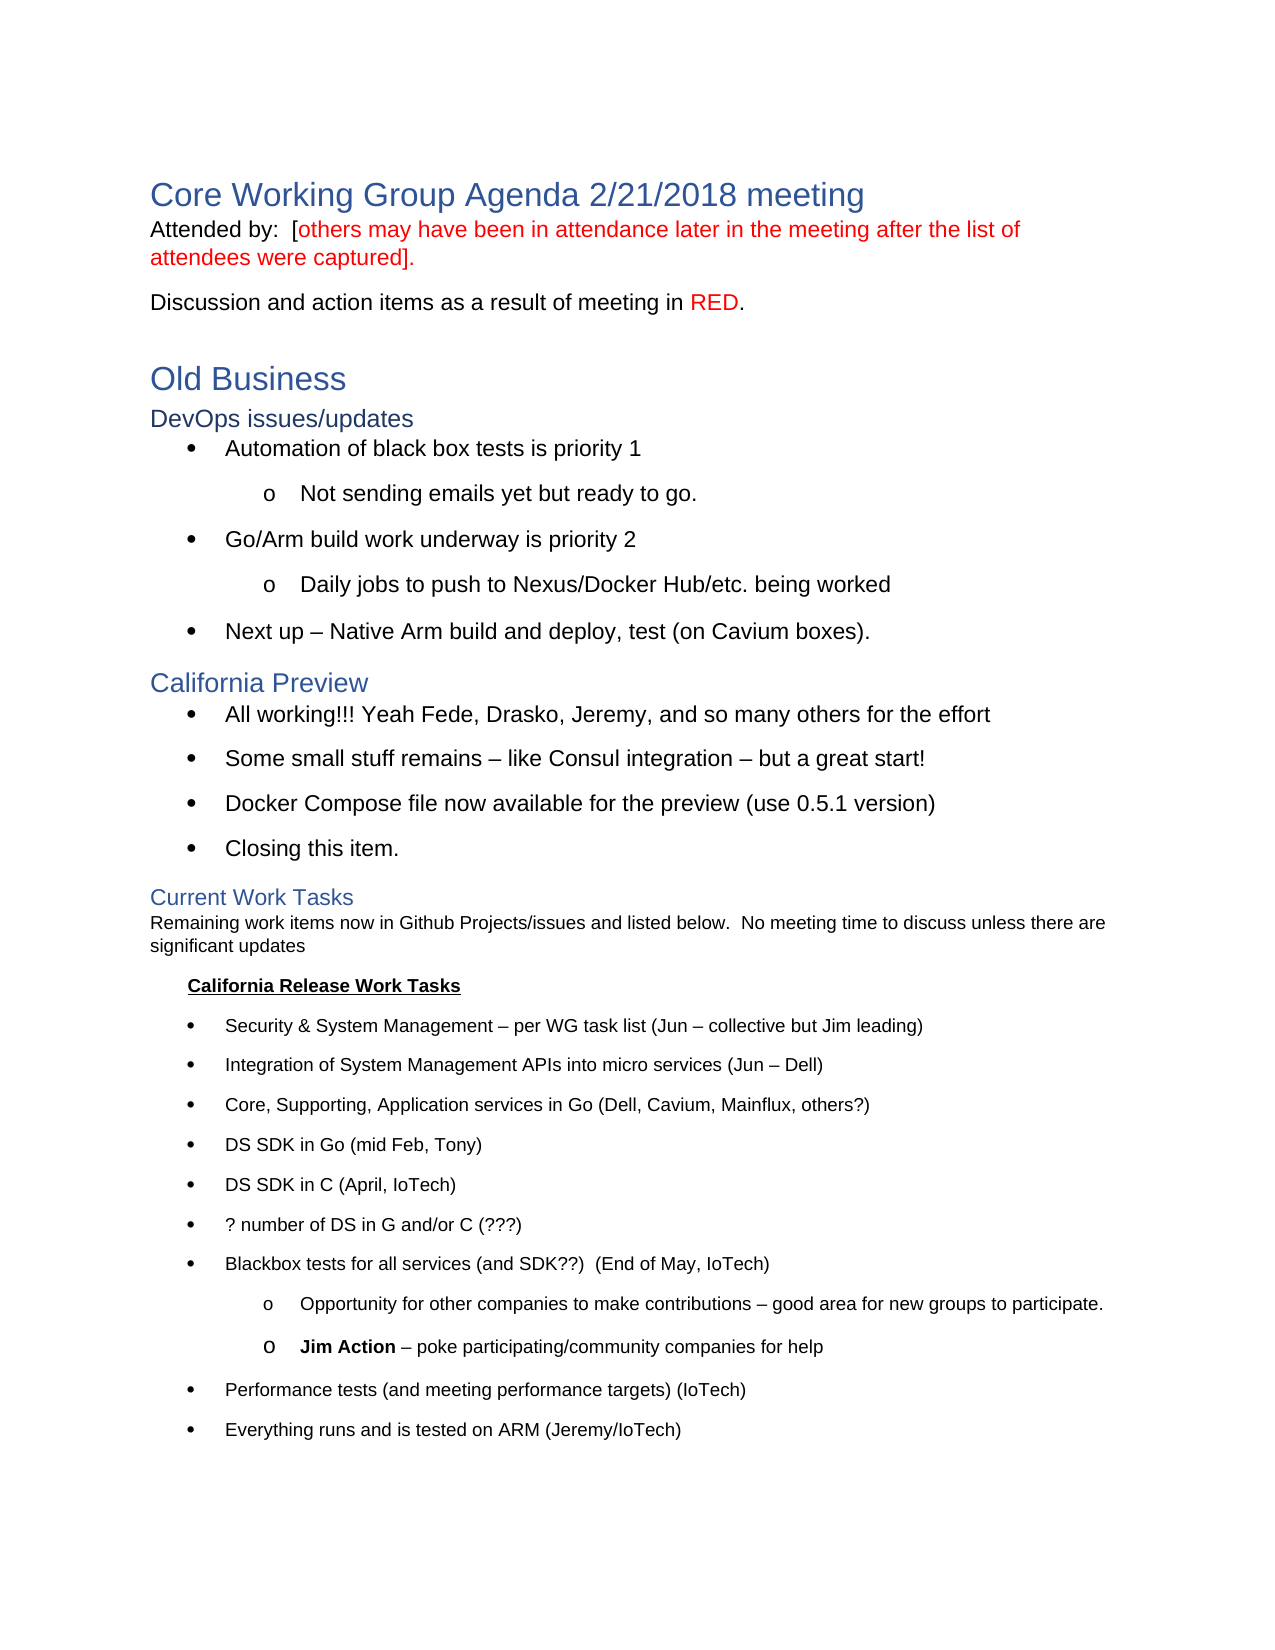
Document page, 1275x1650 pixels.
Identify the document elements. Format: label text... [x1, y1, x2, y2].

list Blackbox tests for all services (and SDK??) (End of May, IoTech) [187, 1253, 1125, 1275]
list Security & System Management – per WG task list (Jun – collective but Jim leading) [187, 1014, 1125, 1036]
text California Release Work Tasks [187, 975, 1125, 996]
text Attended by: [others may have been in attendance later in the meeting after the list of attendees were captured]. [150, 216, 1125, 271]
list Daily jobs to push to Nexus/Docker Hub/etc. being worked [262, 571, 1125, 599]
list Integration of System Management APIs into micro services (Jun – Dell) [187, 1054, 1125, 1076]
subtitle Current Work Tasks [150, 884, 1125, 910]
list All working!!! Yeah Fede, Drasko, Jeremy, and so many others for the effort [187, 701, 1125, 727]
text Remaining work items now in Github Projects/issues and listed below. No meeting time to discuss unless there are significant updates [150, 912, 1125, 957]
list Automation of black box tests is priority 1 [187, 435, 1125, 461]
list DS SDK in Go (mid Feb, Tony) [187, 1134, 1125, 1156]
list Opportunity for other companies to make contributions – good area for new groups to participate. [262, 1293, 1125, 1316]
subtitle DevOps issues/updates [150, 404, 1125, 433]
text Discussion and action items as a result of meeting in RED. [150, 289, 1125, 315]
list Go/Arm build work underway is priority 2 [187, 526, 1125, 553]
list Not sending emails yet but ready to go. [262, 479, 1125, 508]
subtitle Old Business [150, 359, 1125, 397]
list Performance tests (and meeting performance targets) (IoTech) [187, 1379, 1125, 1401]
list Everything runs and is tested on ARM (Jeremy/IoTech) [187, 1419, 1125, 1440]
list Jim Action – poke participating/community companies for help [262, 1334, 1125, 1360]
list Some small stuff remains – like Consul integration – but a great start! [187, 745, 1125, 772]
list Core, Supporting, Application services in Go (Dell, Cavium, Mainflux, others?) [187, 1094, 1125, 1116]
list Docker Compose file now available for the preview (use 0.5.1 version) [187, 790, 1125, 817]
subtitle Core Working Group Agenda 2/21/2018 meeting [150, 175, 1125, 213]
list Closing this item. [187, 835, 1125, 861]
list ? number of DS in G and/or C (???) [187, 1213, 1125, 1235]
subtitle California Preview [150, 667, 1125, 698]
list DS SDK in C (April, IoTech) [187, 1174, 1125, 1195]
list Next up – Native Arm build and deploy, test (on Cavium boxes). [187, 618, 1125, 644]
